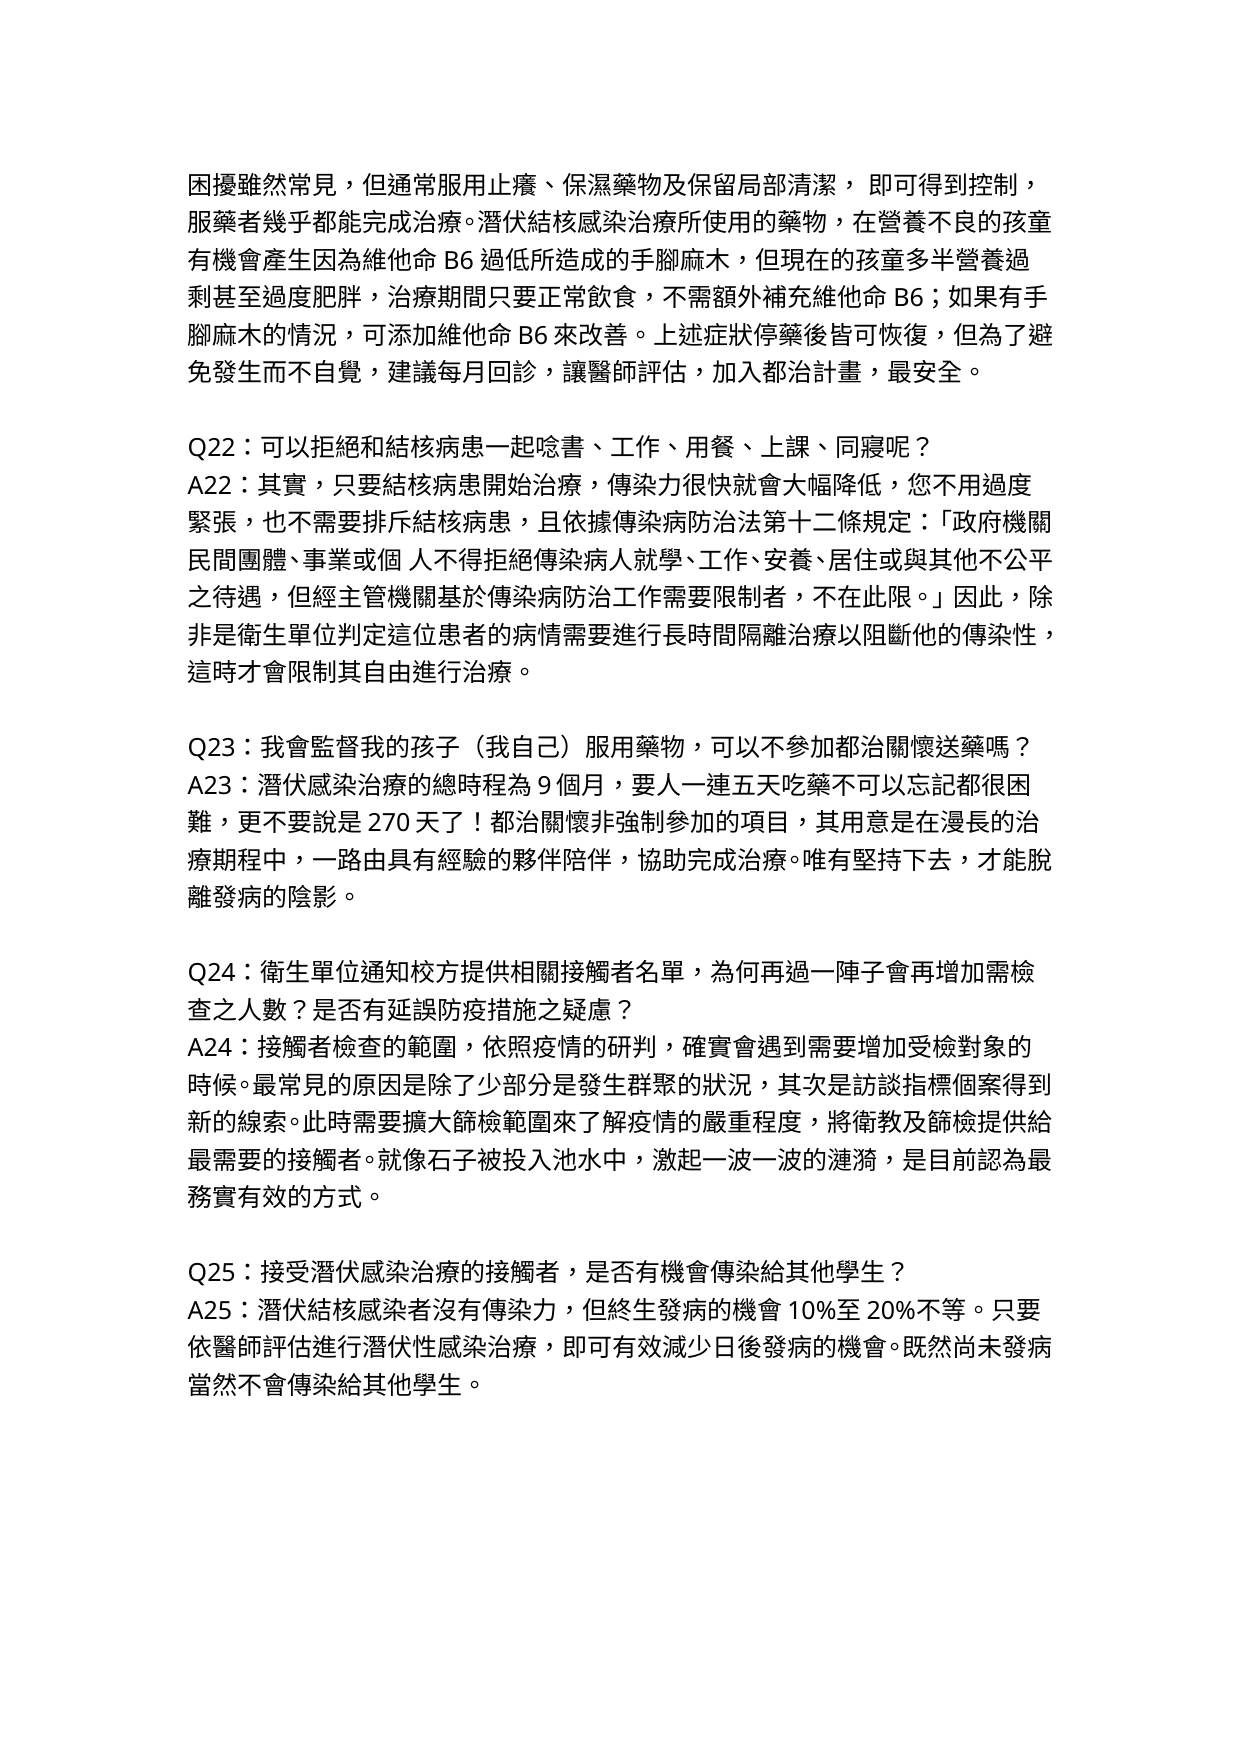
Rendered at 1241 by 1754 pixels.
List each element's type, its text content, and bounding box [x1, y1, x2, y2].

text Q22：可以拒絕和結核病患一起唸書、工作、用餐、上課、同寢呢？ [187, 427, 1053, 464]
text Q25：接受潛伏感染治療的接觸者，是否有機會傳染給其他學生？ [187, 1252, 1053, 1289]
text Q23：我會監督我的孩子（我自己）服用藥物，可以不參加都治關懷送藥嗎？ [187, 727, 1053, 764]
text 困擾雖然常見，但通常服用止癢、保濕藥物及保留局部清潔， 即可得到控制，服藥者幾乎都能完成治療。潛伏結核感染治療所使用的藥物，在營養不良的孩童有機會產生因為維他命 B6 過低所造成的手腳麻木，但現在的孩童多半營養過剩甚至過度肥胖，治療期間只要正常飲食，不需額外補充維他命 B6；如果有手腳麻木的情況，可添加維他命B6來改善。上述症狀停藥後皆可恢復，但為了避免發生而不自覺，建議每月回診，讓醫師評估，加入都治計畫，最安全。 [187, 164, 1053, 389]
text Q24：衛生單位通知校方提供相關接觸者名單，為何再過一陣子會再增加需檢查之人數？是否有延誤防疫措施之疑慮？ [187, 952, 1053, 1027]
text A23：潛伏感染治療的總時程為9個月，要人一連五天吃藥不可以忘記都很困難，更不要說是270天了！都治關懷非強制參加的項目，其用意是在漫長的治療期程中，一路由具有經驗的夥伴陪伴，協助完成治療。唯有堅持下去，才能脫離發病的陰影。 [187, 764, 1053, 914]
text A25：潛伏結核感染者沒有傳染力，但終生發病的機會10%至20%不等。只要依醫師評估進行潛伏性感染治療，即可有效減少日後發病的機會。既然尚未發病，當然不會傳染給其他學生。 [187, 1289, 1053, 1402]
text A22：其實，只要結核病患開始治療，傳染力很快就會大幅降低，您不用過度緊張，也不需要排斥結核病患，且依據傳染病防治法第十二條規定：「政府機關、民間團體、事業或個 人不得拒絕傳染病人就學、工作、安養、居住或與其他不公平之待遇，但經主管機關基於傳染病防治工作需要限制者，不在此限。」因此，除非是衛生單位判定這位患者的病情需要進行長時間隔離治療以阻斷他的傳染性，這時才會限制其自由進行治療。 [187, 464, 1053, 689]
text A24：接觸者檢查的範圍，依照疫情的研判，確實會遇到需要增加受檢對象的時候。最常見的原因是除了少部分是發生群聚的狀況，其次是訪談指標個案得到新的線索。此時需要擴大篩檢範圍來了解疫情的嚴重程度，將衛教及篩檢提供給最需要的接觸者。就像石子被投入池水中，激起一波一波的漣漪，是目前認為最務實有效的方式。 [187, 1027, 1053, 1214]
